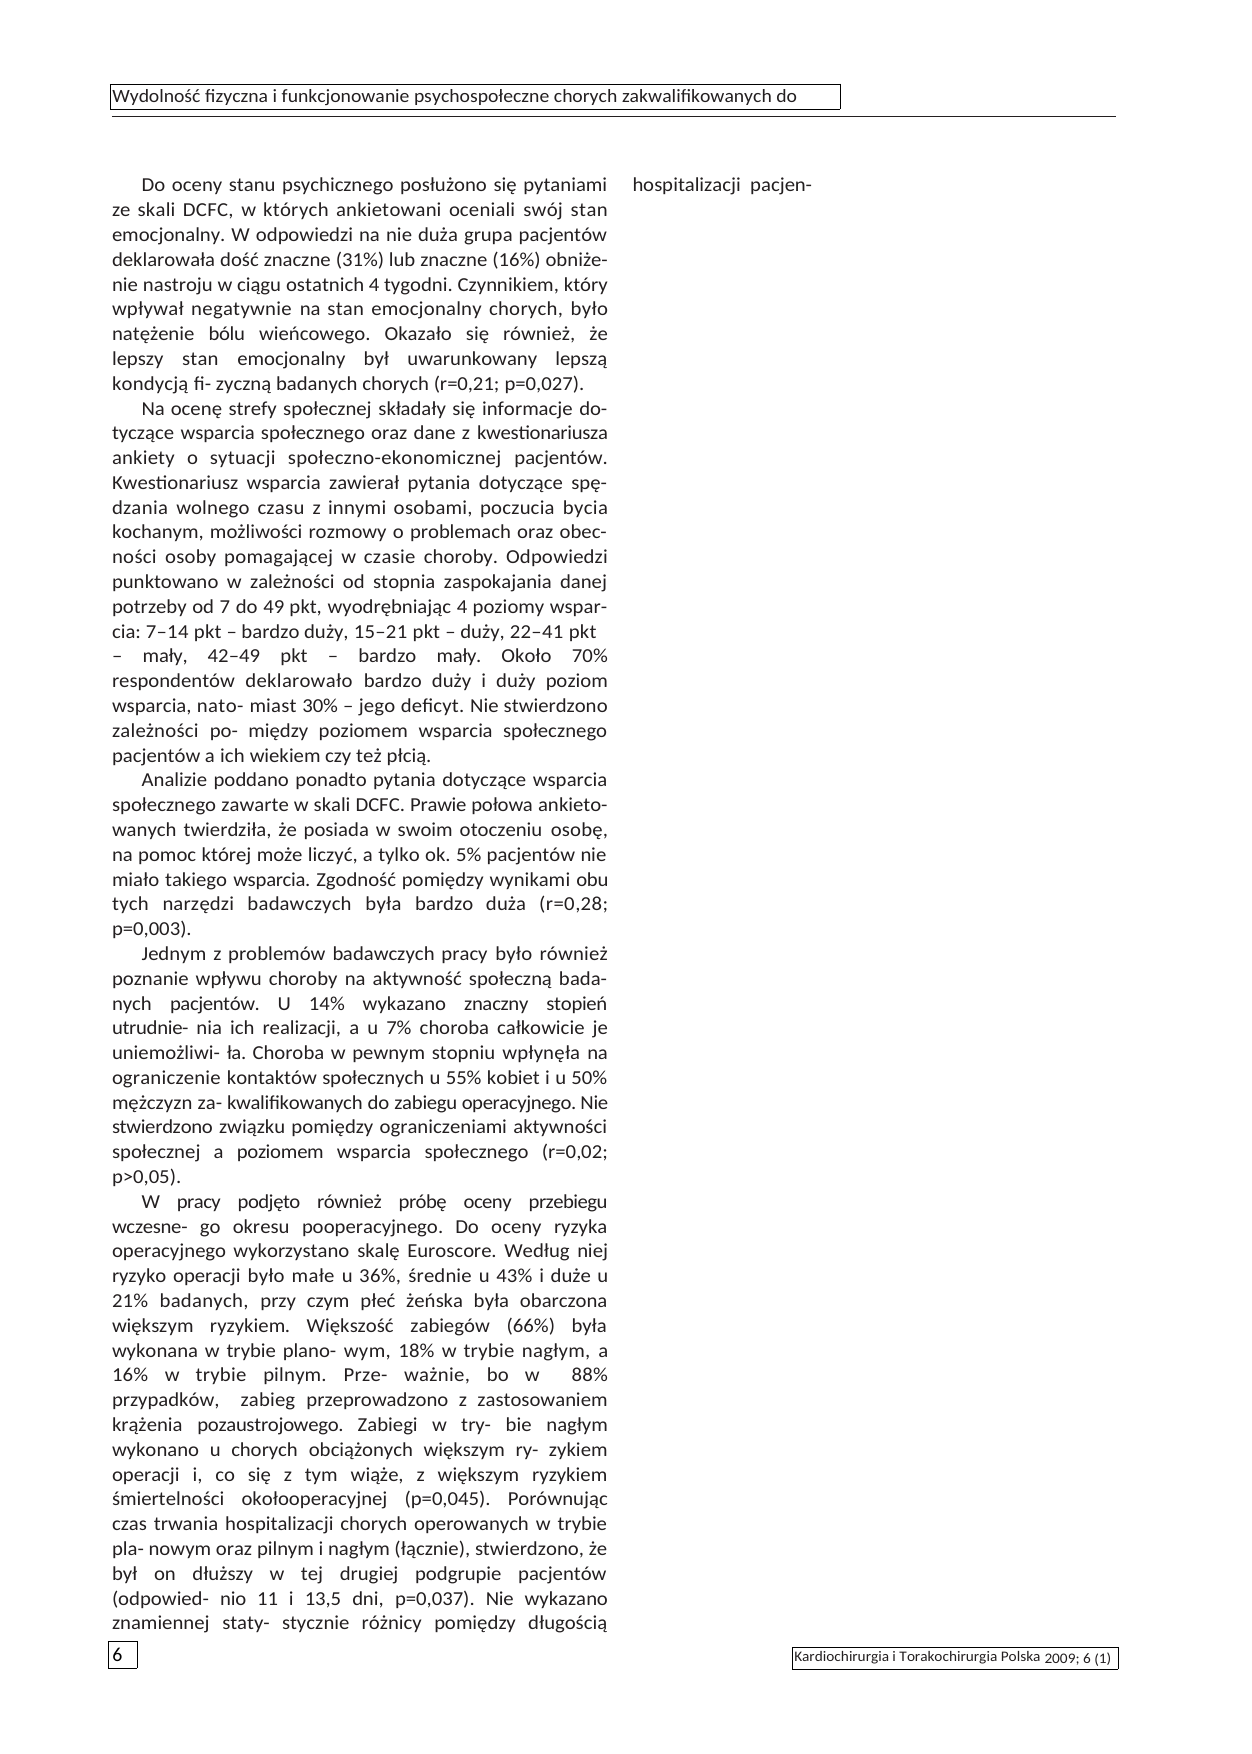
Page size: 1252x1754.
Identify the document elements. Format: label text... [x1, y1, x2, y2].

text – mały, 42–49 pkt – bardzo mały. Około 70% respondentów deklarowało bardzo duży i duży poziom wsparcia, nato- miast 30% – jego deficyt. Nie stwierdzono zależności po- między poziomem wsparcia społecznego pacjentów a ich wiekiem czy też płcią. [112, 643, 608, 767]
text Analizie poddano ponadto pytania dotyczące wsparcia społecznego zawarte w skali DCFC. Prawie połowa ankieto- wanych twierdziła, że posiada w swoim otoczeniu osobę, na pomoc której może liczyć, a tylko ok. 5% pacjentów nie miało takiego wsparcia. Zgodność pomiędzy wynikami obu tych narzędzi badawczych była bardzo duża (r=0,28; p=0,003). [112, 767, 608, 940]
text Do oceny stanu psychicznego posłużono się pytaniami ze skali DCFC, w których ankietowani oceniali swój stan emocjonalny. W odpowiedzi na nie duża grupa pacjentów deklarowała dość znaczne (31%) lub znaczne (16%) obniże- nie nastroju w ciągu ostatnich 4 tygodni. Czynnikiem, który wpływał negatywnie na stan emocjonalny chorych, było natężenie bólu wieńcowego. Okazało się również, że lepszy stan emocjonalny był uwarunkowany lepszą kondycją fi- zyczną badanych chorych (r=0,21; p=0,027). [112, 172, 608, 395]
text Na ocenę strefy społecznej składały się informacje do- tyczące wsparcia społecznego oraz dane z kwestionariusza ankiety o sytuacji społeczno-ekonomicznej pacjentów. Kwestionariusz wsparcia zawierał pytania dotyczące spę- dzania wolnego czasu z innymi osobami, poczucia bycia kochanym, możliwości rozmowy o problemach oraz obec- ności osoby pomagającej w czasie choroby. Odpowiedzi punktowano w zależności od stopnia zaspokajania danej potrzeby od 7 do 49 pkt, wyodrębniając 4 poziomy wspar- cia: 7–14 pkt – bardzo duży, 15–21 pkt – duży, 22–41 pkt [112, 396, 608, 643]
text hospitalizacji pacjen- [632, 172, 1139, 197]
text Jednym z problemów badawczych pracy było również poznanie wpływu choroby na aktywność społeczną bada- nych pacjentów. U 14% wykazano znaczny stopień utrudnie- nia ich realizacji, a u 7% choroba całkowicie je uniemożliwi- ła. Choroba w pewnym stopniu wpłynęła na ograniczenie kontaktów społecznych u 55% kobiet i u 50% mężczyzn za- kwalifikowanych do zabiegu operacyjnego. Nie stwierdzono związku pomiędzy ograniczeniami aktywności społecznej a poziomem wsparcia społecznego (r=0,02; p>0,05). [112, 941, 608, 1188]
text W pracy podjęto również próbę oceny przebiegu wczesne- go okresu pooperacyjnego. Do oceny ryzyka operacyjnego wykorzystano skalę Euroscore. Według niej ryzyko operacji było małe u 36%, średnie u 43% i duże u 21% badanych, przy czym płeć żeńska była obarczona większym ryzykiem. Większość zabiegów (66%) była wykonana w trybie plano- wym, 18% w trybie nagłym, a 16% w trybie pilnym. Prze- ważnie, bo w 88% przypadków, zabieg przeprowadzono z zastosowaniem krążenia pozaustrojowego. Zabiegi w try- bie nagłym wykonano u chorych obciążonych większym ry- zykiem operacji i, co się z tym wiąże, z większym ryzykiem śmiertelności okołooperacyjnej (p=0,045). Porównując czas trwania hospitalizacji chorych operowanych w trybie pla- nowym oraz pilnym i nagłym (łącznie), stwierdzono, że był on dłuższy w tej drugiej podgrupie pacjentów (odpowied- nio 11 i 13,5 dni, p=0,037). Nie wykazano znamiennej staty- stycznie różnicy pomiędzy długością [112, 1189, 608, 1634]
